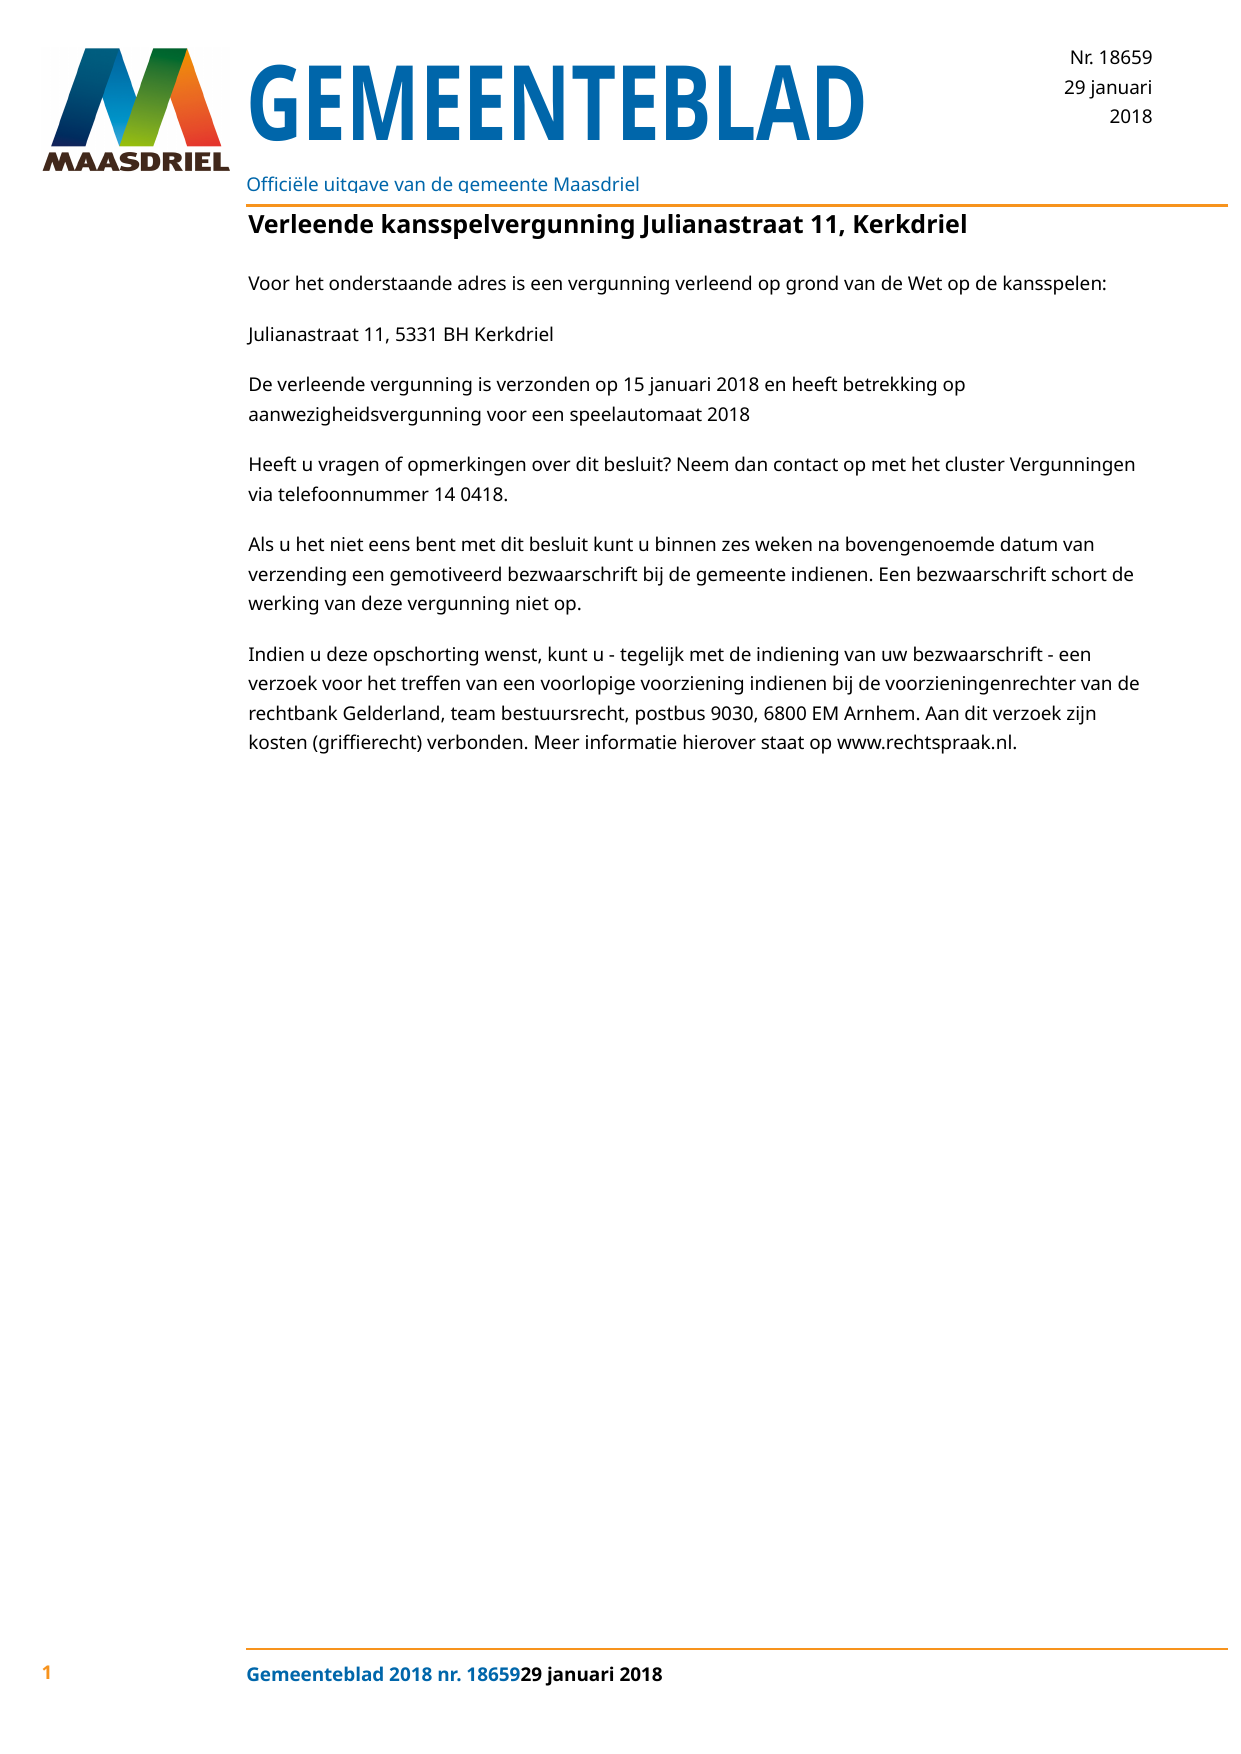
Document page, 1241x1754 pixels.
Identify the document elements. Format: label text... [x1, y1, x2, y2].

text Heeft u vragen of opmerkingen over dit besluit? Neem dan contact op met het cluster Vergunningen via telefoonnummer 14 0418. [248, 451, 1152, 506]
text De verleende vergunning is verzonden op 15 januari 2018 en heeft betrekking op aanwezigheidsvergunning voor een speelautomaat 2018 [248, 371, 1152, 426]
text Julianastraat 11, 5331 BH Kerkdriel [248, 321, 1152, 346]
text Als u het niet eens bent met dit besluit kunt u binnen zes weken na bovengenoemde datum van verzending een gemotiveerd bezwaarschrift bij de gemeente indienen. Een bezwaarschrift schort de werking van deze vergunning niet op. [248, 531, 1152, 616]
text Voor het onderstaande adres is een vergunning verleend op grond van de Wet op de kansspelen: [248, 270, 1152, 296]
text Indien u deze opschorting wenst, kunt u - tegelijk met de indiening van uw bezwaarschrift - een verzoek voor het treffen van een voorlopige voorziening indienen bij de voorzieningenrechter van de rechtbank Gelderland, team bestuursrecht, postbus 9030, 6800 EM Arnhem. Aan dit verzoek zijn kosten (griffierecht) verbonden. Meer informatie hierover staat op www.rechtspraak.nl. [248, 641, 1152, 755]
text Verleende kansspelvergunning Julianastraat 11, Kerkdriel [248, 207, 1152, 241]
picture [41, 47, 231, 172]
